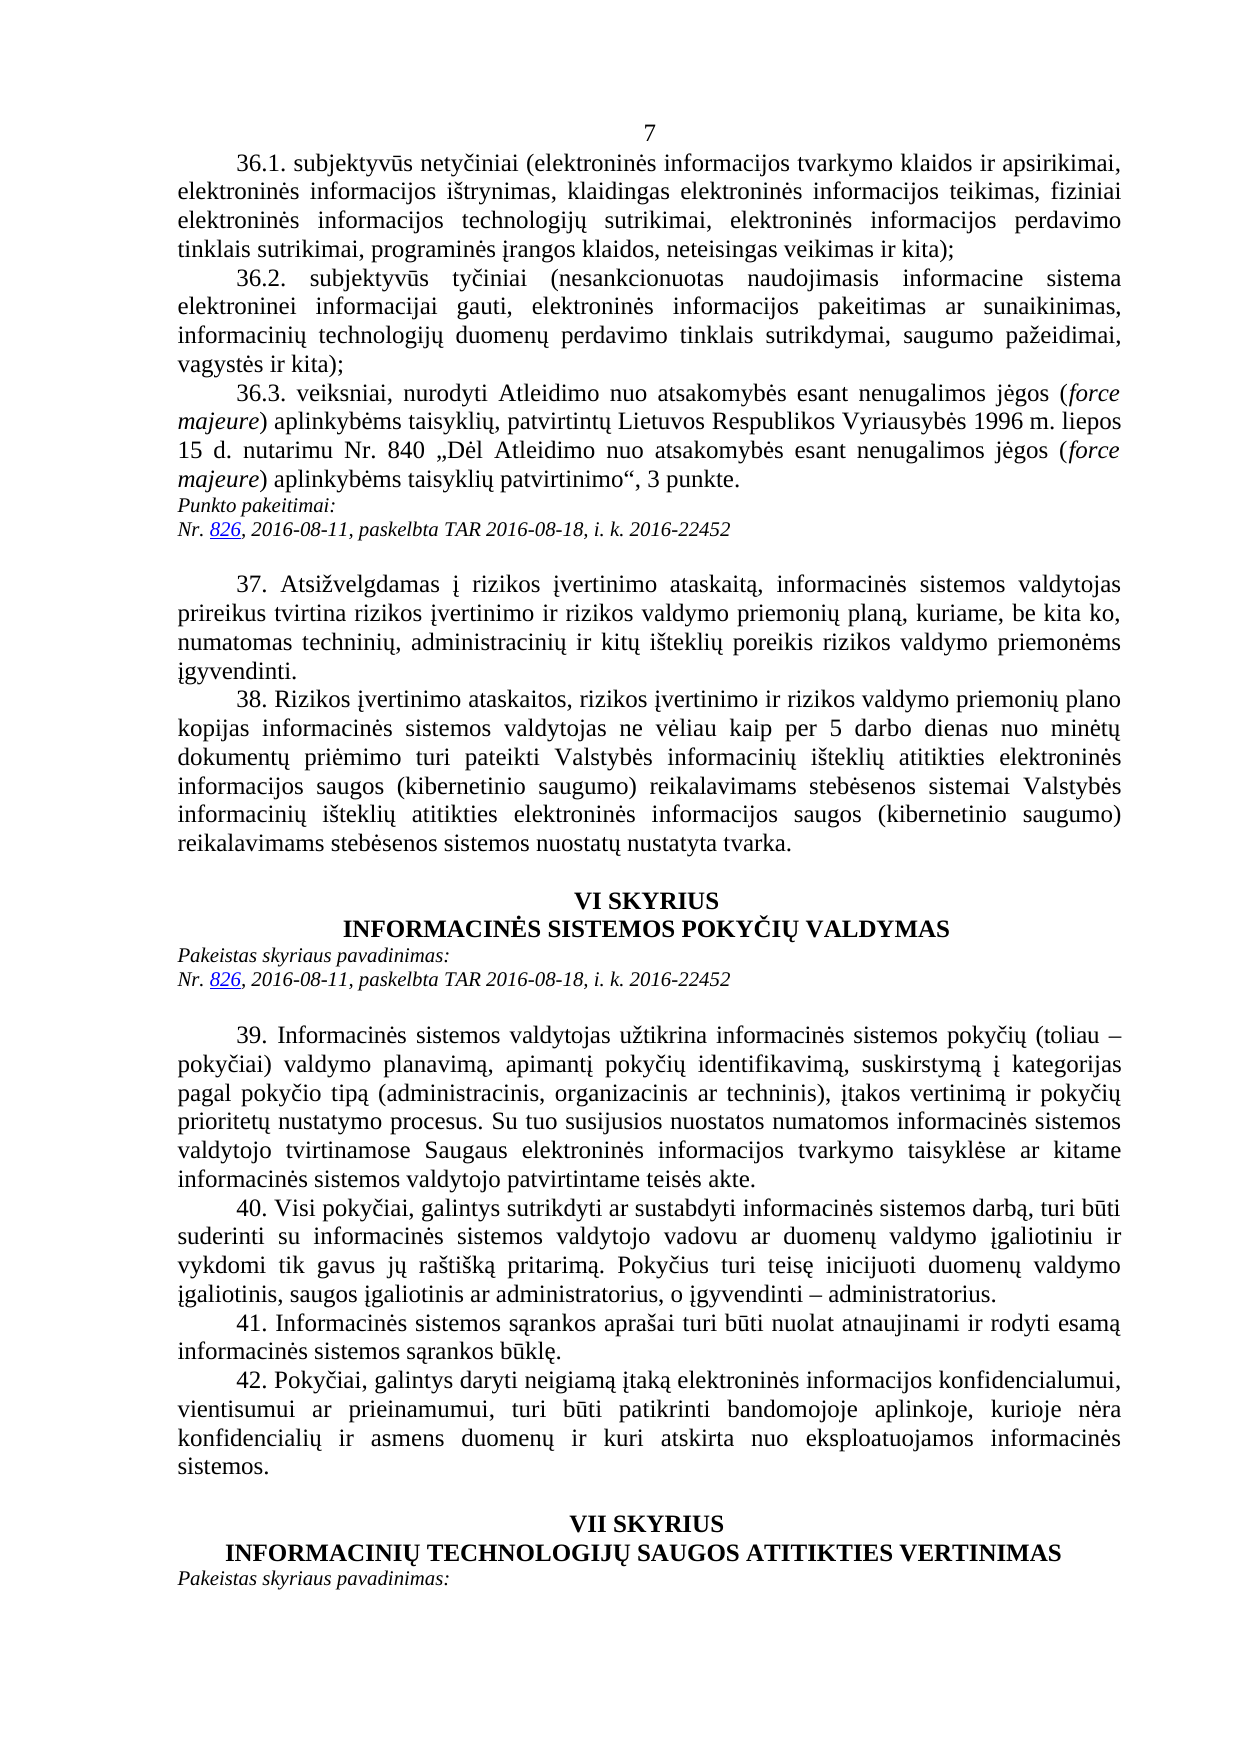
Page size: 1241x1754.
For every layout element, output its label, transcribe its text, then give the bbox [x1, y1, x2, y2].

text Pakeistas skyriaus pavadinimas: [177, 1566, 1122, 1590]
text Punkto pakeitimai: [177, 493, 1122, 517]
text 36.1. subjektyvūs netyčiniai (elektroninės informacijos tvarkymo klaidos ir apsirikimai, elektroninės informacijos ištrynimas, klaidingas elektroninės informacijos teikimas, fiziniai elektroninės informacijos technologijų sutrikimai, elektroninės informacijos perdavimo tinklais sutrikimai, programinės įrangos klaidos, neteisingas veikimas ir kita); [177, 148, 1122, 263]
text 36.3. veiksniai, nurodyti Atleidimo nuo atsakomybės esant nenugalimos jėgos (force majeure) aplinkybėms taisyklių, patvirtintų Lietuvos Respublikos Vyriausybės 1996 m. liepos 15 d. nutarimu Nr. 840 „Dėl Atleidimo nuo atsakomybės esant nenugalimos jėgos (force majeure) aplinkybėms taisyklių patvirtinimo“, 3 punkte. [177, 378, 1122, 493]
subtitle VII SKYRIUS INFORMACINIŲ TECHNOLOGIJŲ SAUGOS ATITIKTIES VERTINIMAS [177, 1509, 1122, 1566]
text 41. Informacinės sistemos sąrankos aprašai turi būti nuolat atnaujinami ir rodyti esamą informacinės sistemos sąrankos būklę. [177, 1308, 1122, 1365]
text 36.2. subjektyvūs tyčiniai (nesankcionuotas naudojimasis informacine sistema elektroninei informacijai gauti, elektroninės informacijos pakeitimas ar sunaikinimas, informacinių technologijų duomenų perdavimo tinklais sutrikdymai, saugumo pažeidimai, vagystės ir kita); [177, 263, 1122, 378]
text 38. Rizikos įvertinimo ataskaitos, rizikos įvertinimo ir rizikos valdymo priemonių plano kopijas informacinės sistemos valdytojas ne vėliau kaip per 5 darbo dienas nuo minėtų dokumentų priėmimo turi pateikti Valstybės informacinių išteklių atitikties elektroninės informacijos saugos (kibernetinio saugumo) reikalavimams stebėsenos sistemai Valstybės informacinių išteklių atitikties elektroninės informacijos saugos (kibernetinio saugumo) reikalavimams stebėsenos sistemos nuostatų nustatyta tvarka. [177, 684, 1122, 857]
text 39. Informacinės sistemos valdytojas užtikrina informacinės sistemos pokyčių (toliau – pokyčiai) valdymo planavimą, apimantį pokyčių identifikavimą, suskirstymą į kategorijas pagal pokyčio tipą (administracinis, organizacinis ar techninis), įtakos vertinimą ir pokyčių prioritetų nustatymo procesus. Su tuo susijusios nuostatos numatomos informacinės sistemos valdytojo tvirtinamose Saugaus elektroninės informacijos tvarkymo taisyklėse ar kitame informacinės sistemos valdytojo patvirtintame teisės akte. [177, 1020, 1122, 1193]
text Pakeistas skyriaus pavadinimas: [177, 943, 1122, 967]
text Nr. 826, 2016-08-11, paskelbta TAR 2016-08-18, i. k. 2016-22452 [177, 517, 1122, 541]
text 37. Atsižvelgdamas į rizikos įvertinimo ataskaitą, informacinės sistemos valdytojas prireikus tvirtina rizikos įvertinimo ir rizikos valdymo priemonių planą, kuriame, be kita ko, numatomas techninių, administracinių ir kitų išteklių poreikis rizikos valdymo priemonėms įgyvendinti. [177, 569, 1122, 684]
text Nr. 826, 2016-08-11, paskelbta TAR 2016-08-18, i. k. 2016-22452 [177, 967, 1122, 991]
text 42. Pokyčiai, galintys daryti neigiamą įtaką elektroninės informacijos konfidencialumui, vientisumui ar prieinamumui, turi būti patikrinti bandomojoje aplinkoje, kurioje nėra konfidencialių ir asmens duomenų ir kuri atskirta nuo eksploatuojamos informacinės sistemos. [177, 1365, 1122, 1480]
subtitle VI SKYRIUS INFORMACINĖS SISTEMOS POKYČIŲ VALDYMAS [177, 886, 1122, 943]
text 40. Visi pokyčiai, galintys sutrikdyti ar sustabdyti informacinės sistemos darbą, turi būti suderinti su informacinės sistemos valdytojo vadovu ar duomenų valdymo įgaliotiniu ir vykdomi tik gavus jų raštišką pritarimą. Pokyčius turi teisę inicijuoti duomenų valdymo įgaliotinis, saugos įgaliotinis ar administratorius, o įgyvendinti – administratorius. [177, 1193, 1122, 1308]
